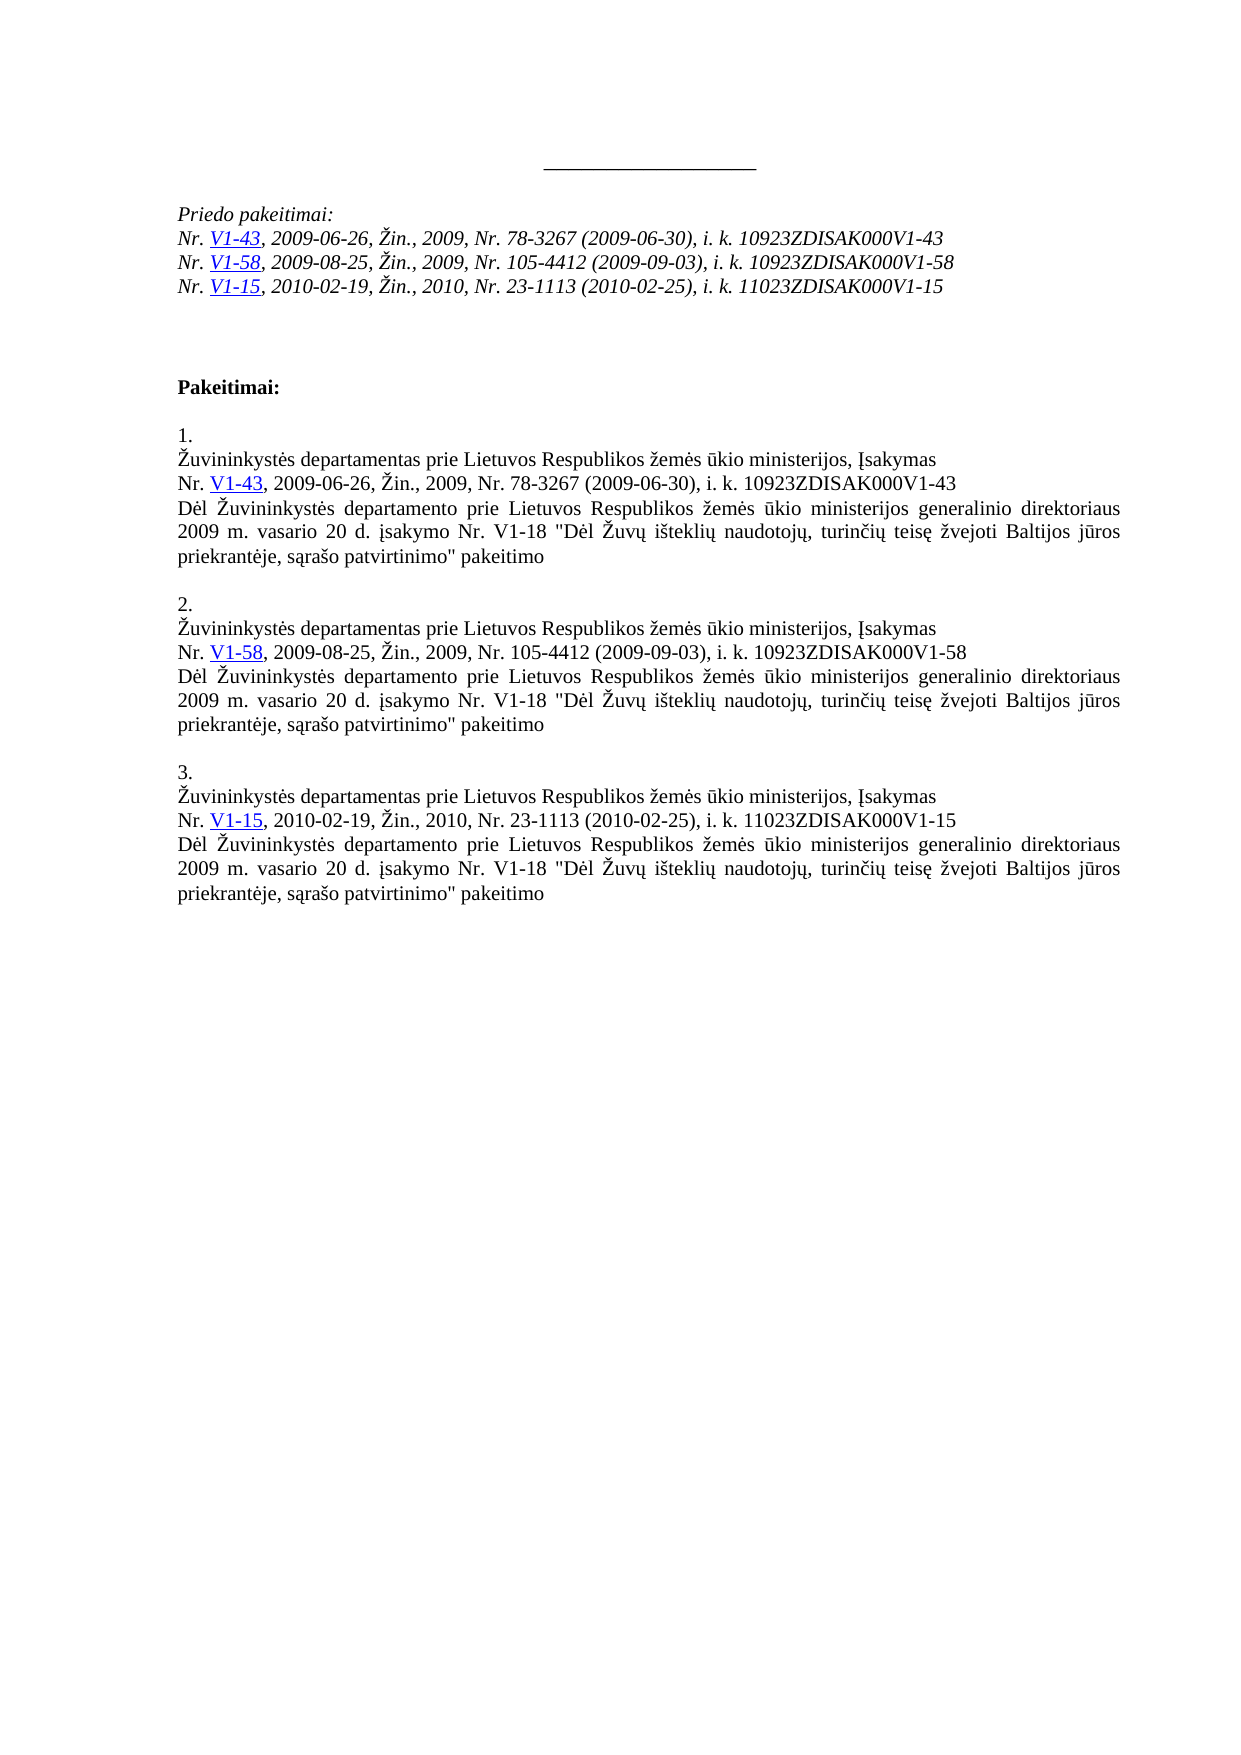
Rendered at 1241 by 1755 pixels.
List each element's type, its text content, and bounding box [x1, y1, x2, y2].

text Žuvininkystės departamentas prie Lietuvos Respublikos žemės ūkio ministerijos, Įsakymas [177, 784, 1122, 808]
text _________________ [177, 144, 1122, 173]
text Nr. V1-43, 2009-06-26, Žin., 2009, Nr. 78-3267 (2009-06-30), i. k. 10923ZDISAK000V1-43 [177, 226, 1122, 250]
text Pakeitimai: [177, 375, 1122, 399]
text 3. [177, 760, 1122, 784]
text Priedo pakeitimai: [177, 202, 1122, 226]
text Dėl Žuvininkystės departamento prie Lietuvos Respublikos žemės ūkio ministerijos generalinio direktoriaus 2009 m. vasario 20 d. įsakymo Nr. V1-18 "Dėl Žuvų išteklių naudotojų, turinčių teisę žvejoti Baltijos jūros priekrantėje, sąrašo patvirtinimo" pakeitimo [177, 495, 1122, 568]
text Dėl Žuvininkystės departamento prie Lietuvos Respublikos žemės ūkio ministerijos generalinio direktoriaus 2009 m. vasario 20 d. įsakymo Nr. V1-18 "Dėl Žuvų išteklių naudotojų, turinčių teisę žvejoti Baltijos jūros priekrantėje, sąrašo patvirtinimo" pakeitimo [177, 664, 1122, 736]
text Nr. V1-43, 2009-06-26, Žin., 2009, Nr. 78-3267 (2009-06-30), i. k. 10923ZDISAK000V1-43 [177, 471, 1122, 495]
text Žuvininkystės departamentas prie Lietuvos Respublikos žemės ūkio ministerijos, Įsakymas [177, 447, 1122, 471]
text Nr. V1-15, 2010-02-19, Žin., 2010, Nr. 23-1113 (2010-02-25), i. k. 11023ZDISAK000V1-15 [177, 274, 1122, 298]
text Žuvininkystės departamentas prie Lietuvos Respublikos žemės ūkio ministerijos, Įsakymas [177, 616, 1122, 640]
text 1. [177, 423, 1122, 447]
text Dėl Žuvininkystės departamento prie Lietuvos Respublikos žemės ūkio ministerijos generalinio direktoriaus 2009 m. vasario 20 d. įsakymo Nr. V1-18 "Dėl Žuvų išteklių naudotojų, turinčių teisę žvejoti Baltijos jūros priekrantėje, sąrašo patvirtinimo" pakeitimo [177, 832, 1122, 904]
text Nr. V1-58, 2009-08-25, Žin., 2009, Nr. 105-4412 (2009-09-03), i. k. 10923ZDISAK000V1-58 [177, 250, 1122, 274]
text Nr. V1-15, 2010-02-19, Žin., 2010, Nr. 23-1113 (2010-02-25), i. k. 11023ZDISAK000V1-15 [177, 808, 1122, 832]
text Nr. V1-58, 2009-08-25, Žin., 2009, Nr. 105-4412 (2009-09-03), i. k. 10923ZDISAK000V1-58 [177, 640, 1122, 664]
text 2. [177, 592, 1122, 616]
